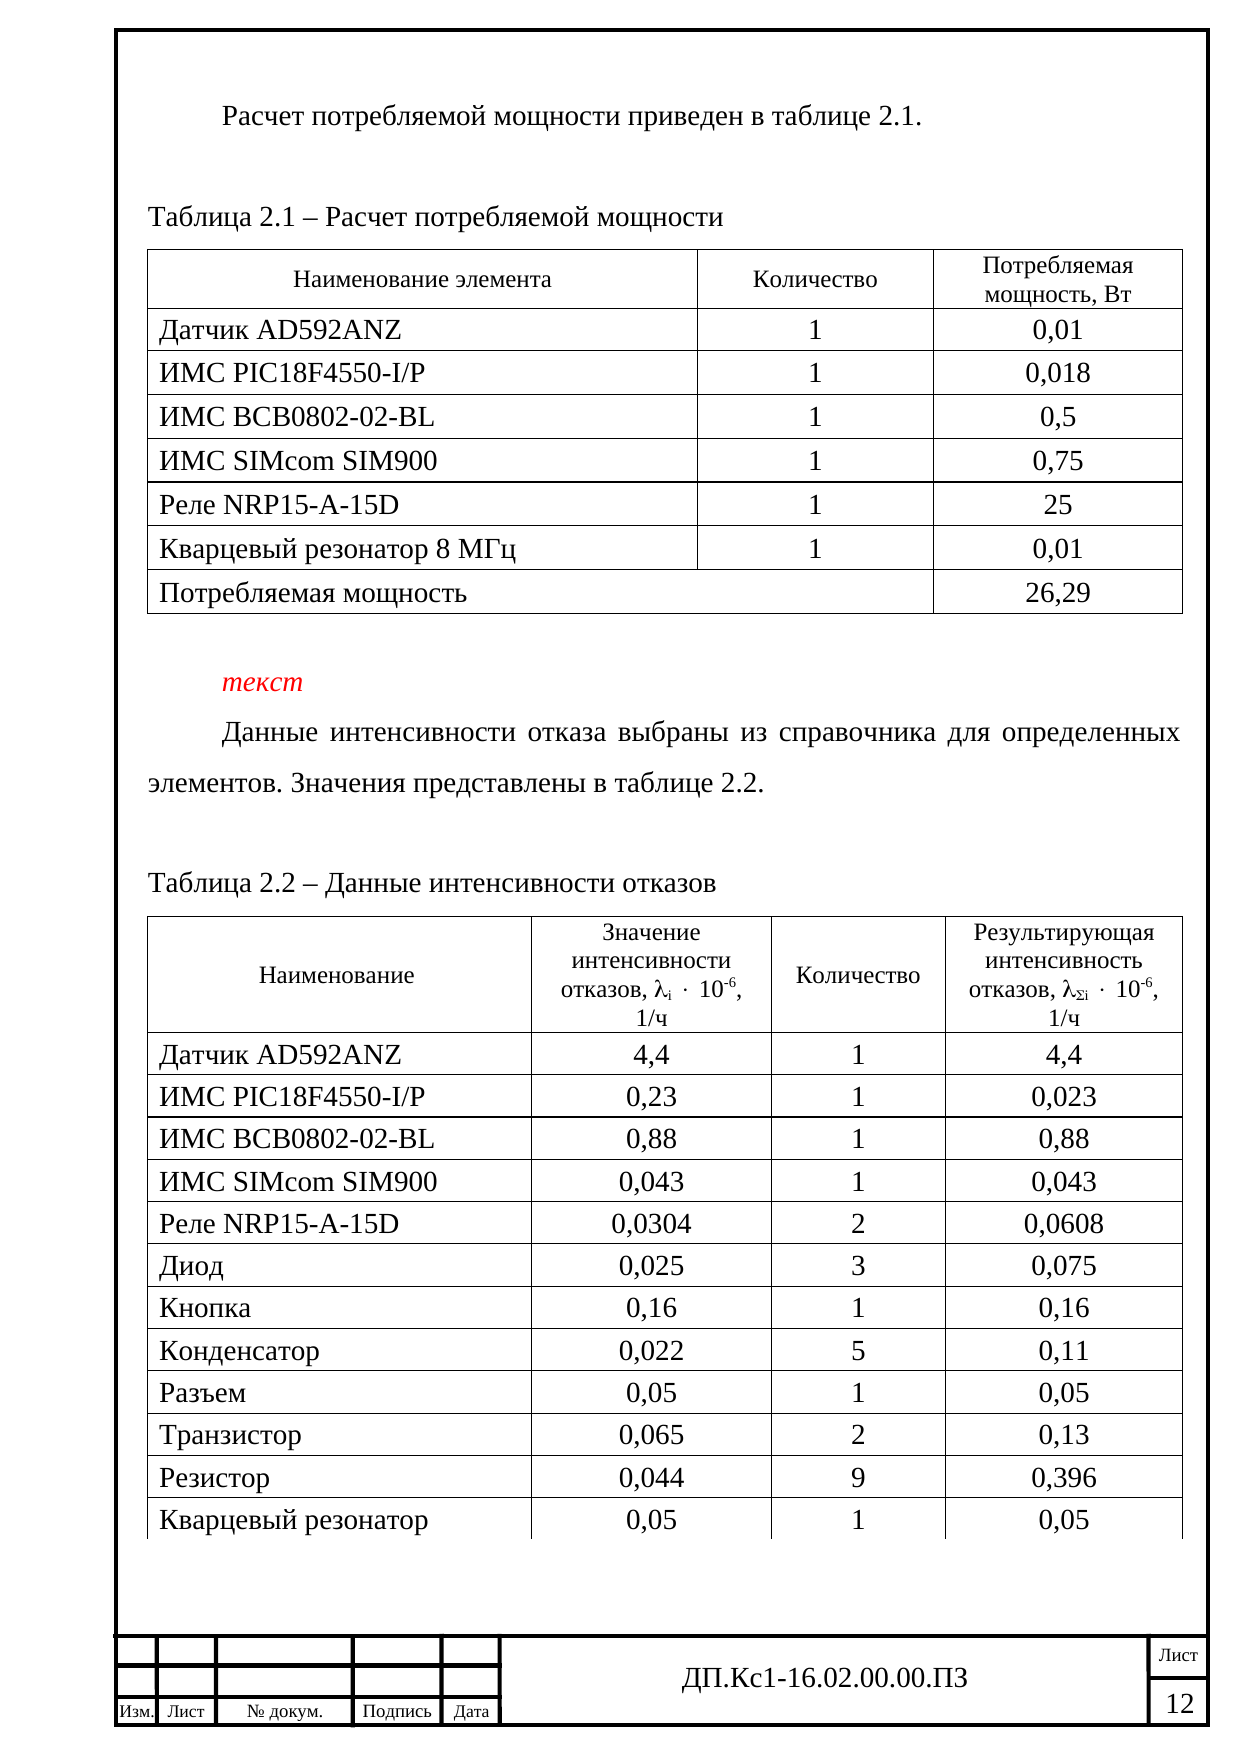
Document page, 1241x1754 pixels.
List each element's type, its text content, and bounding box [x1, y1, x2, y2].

table_cell 1 [698, 483, 933, 525]
table_cell 0,05 [946, 1498, 1182, 1539]
table_header Количество [698, 250, 933, 307]
table_cell Транзистор [148, 1414, 531, 1455]
table_cell 0,022 [532, 1329, 771, 1370]
table_cell 0,043 [532, 1160, 771, 1201]
table_cell Кварцевый резонатор 8 МГц [148, 526, 697, 569]
table_cell 0,043 [946, 1160, 1182, 1201]
table_cell Диод [148, 1244, 531, 1286]
table_cell ИМС PIC18F4550-I/P [148, 351, 697, 394]
table_cell 1 [772, 1160, 945, 1201]
table_cell 0,065 [532, 1414, 771, 1455]
table_header Значение интенсивности отказов, i  10-6, 1/ч [532, 917, 771, 1032]
table_cell Резистор [148, 1456, 531, 1497]
table_cell 1 [698, 395, 933, 437]
table_cell Разъем [148, 1371, 531, 1412]
table_cell ИМС PIC18F4550-I/P [148, 1075, 531, 1116]
table_cell 1 [698, 526, 933, 569]
table_cell 2 [772, 1202, 945, 1243]
text Данные интенсивности отказа выбраны из справочника для определенных элементов. Значения представлены в таблице 2.2. [148, 714, 1181, 798]
table_cell 1 [772, 1498, 945, 1539]
table_header Потребляемая мощность, Вт [934, 250, 1182, 307]
table_cell 0,023 [946, 1075, 1182, 1116]
table_cell 0,044 [532, 1456, 771, 1497]
table_cell 1 [698, 439, 933, 481]
table_header Результирующая интенсивность отказов, i  10-6, 1/ч [946, 917, 1182, 1032]
table_cell 0,05 [946, 1371, 1182, 1412]
text текст [148, 664, 1181, 698]
table_cell 0,11 [946, 1329, 1182, 1370]
table_cell 25 [934, 483, 1182, 525]
text Таблица 2.2 – Данные интенсивности отказов [148, 866, 1181, 899]
table_cell Конденсатор [148, 1329, 531, 1370]
table_cell Потребляемая мощность [148, 570, 933, 613]
table_cell 0,5 [934, 395, 1182, 437]
table_cell ИМС SIMcom SIM900 [148, 1160, 531, 1201]
text Таблица 2.1 – Расчет потребляемой мощности [148, 199, 1181, 232]
table_cell 0,0608 [946, 1202, 1182, 1243]
table_cell Реле NRP15-A-15D [148, 1202, 531, 1243]
table_cell 1 [698, 309, 933, 350]
table_cell ИМС BCB0802-02-BL [148, 1118, 531, 1159]
table_header Наименование [148, 917, 531, 1032]
table_cell 1 [772, 1075, 945, 1116]
table_cell 0,16 [946, 1287, 1182, 1328]
table_header Количество [772, 917, 945, 1032]
table_cell 3 [772, 1244, 945, 1286]
table_cell 0,75 [934, 439, 1182, 481]
table_cell 0,16 [532, 1287, 771, 1328]
table_cell 0,0304 [532, 1202, 771, 1243]
table_cell 0,13 [946, 1414, 1182, 1455]
table_cell 1 [772, 1033, 945, 1074]
table_cell 4,4 [946, 1033, 1182, 1074]
table_cell 0,025 [532, 1244, 771, 1286]
table_header Наименование элемента [148, 250, 697, 307]
table_cell 4,4 [532, 1033, 771, 1074]
table_cell 0,05 [532, 1498, 771, 1539]
table_cell 0,075 [946, 1244, 1182, 1286]
table_cell 1 [772, 1371, 945, 1412]
table_cell Кнопка [148, 1287, 531, 1328]
table_cell 0,396 [946, 1456, 1182, 1497]
table_cell 1 [698, 351, 933, 394]
table_cell ИМС BCB0802-02-BL [148, 395, 697, 437]
table_cell 0,05 [532, 1371, 771, 1412]
table_cell Датчик AD592ANZ [148, 309, 697, 350]
table_cell Датчик AD592ANZ [148, 1033, 531, 1074]
table_cell 1 [772, 1118, 945, 1159]
table_cell 2 [772, 1414, 945, 1455]
table_cell Кварцевый резонатор [148, 1498, 531, 1539]
table_cell 0,018 [934, 351, 1182, 394]
table_cell 1 [772, 1287, 945, 1328]
table_cell ИМС SIMcom SIM900 [148, 439, 697, 481]
table_cell 5 [772, 1329, 945, 1370]
table_cell 9 [772, 1456, 945, 1497]
text Расчет потребляемой мощности приведен в таблице 2.1. [148, 98, 1181, 132]
table_cell 26,29 [934, 570, 1182, 613]
table_cell 0,23 [532, 1075, 771, 1116]
table_cell 0,01 [934, 526, 1182, 569]
table_cell 0,88 [946, 1118, 1182, 1159]
table_cell Реле NRP15-A-15D [148, 483, 697, 525]
table_cell 0,88 [532, 1118, 771, 1159]
table_cell 0,01 [934, 309, 1182, 350]
